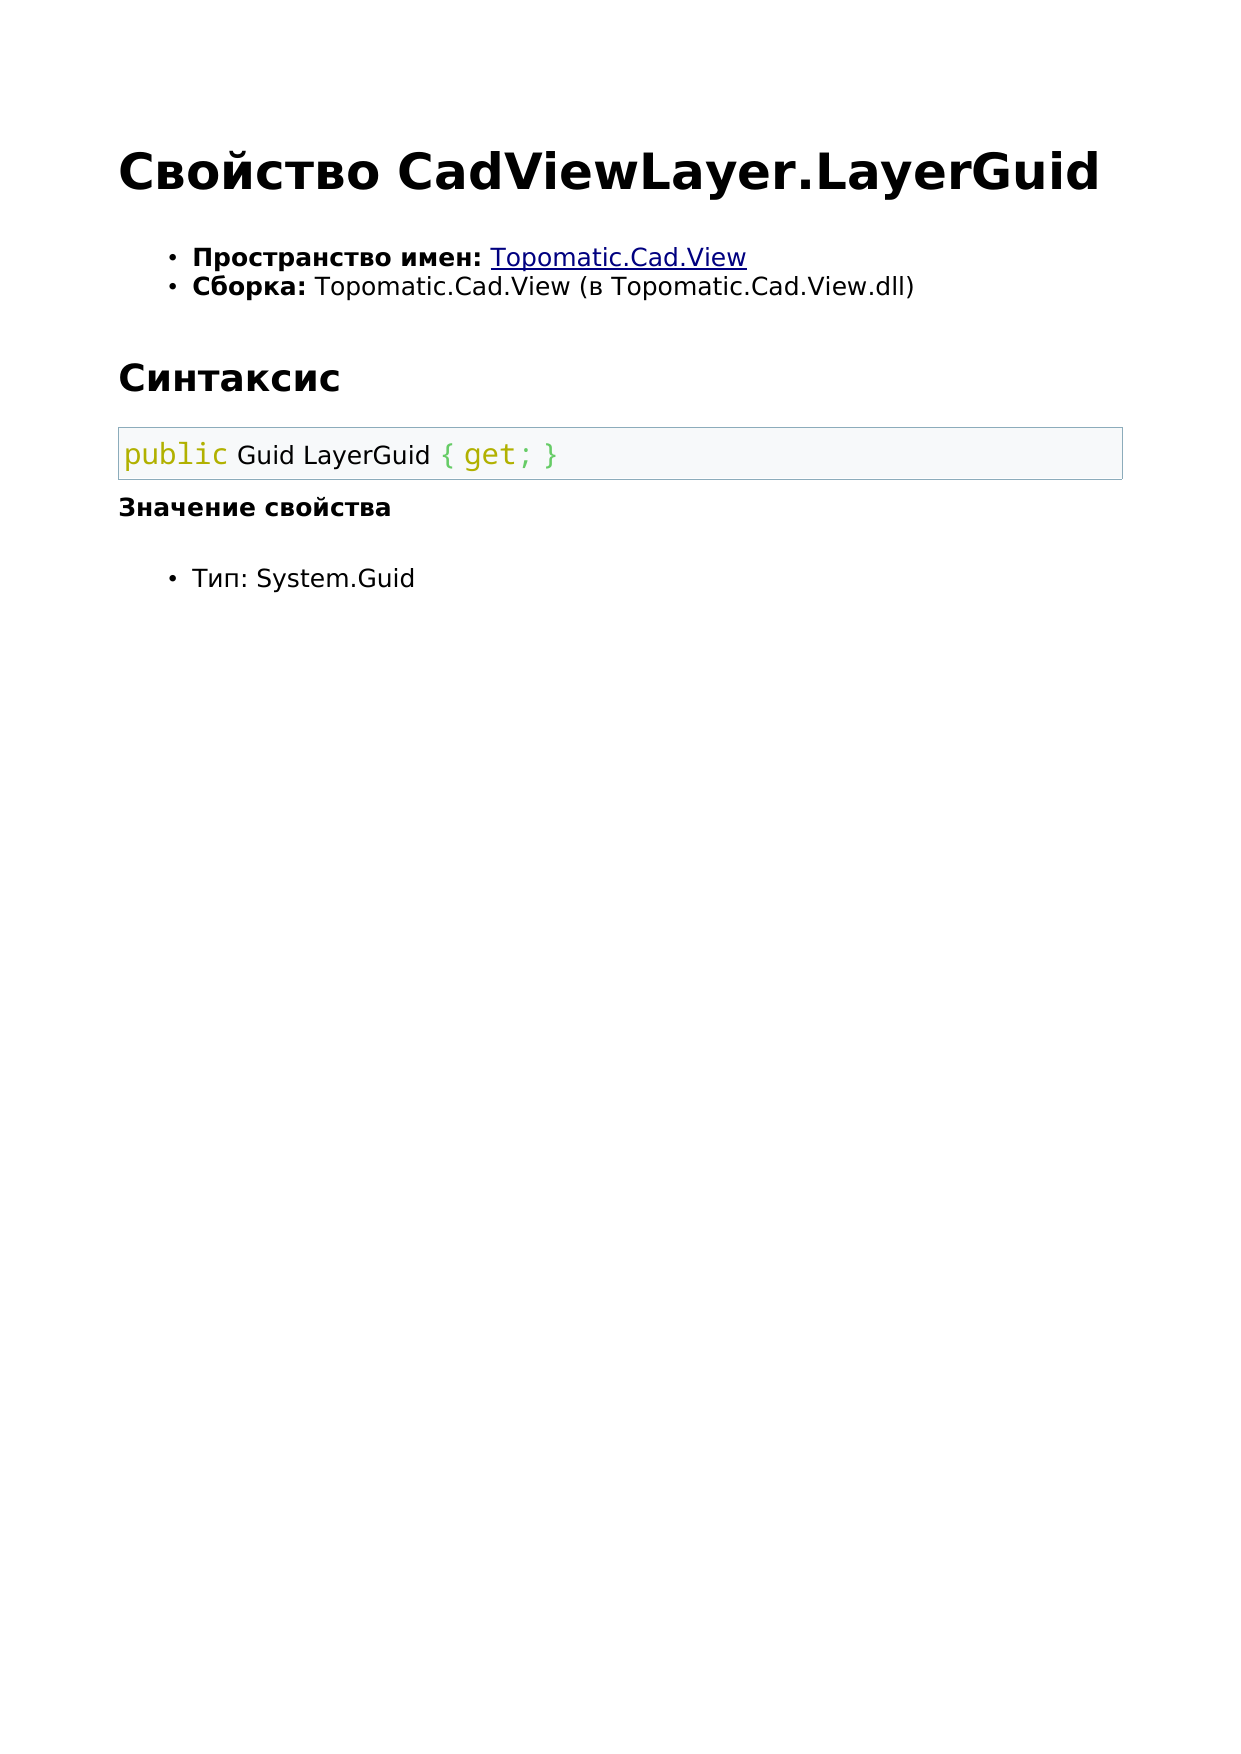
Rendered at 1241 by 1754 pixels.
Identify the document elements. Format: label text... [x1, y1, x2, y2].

list Сборка: Topomatic.Cad.View (в Topomatic.Cad.View.dll) [177, 272, 1122, 302]
subtitle Свойство CadViewLayer.LayerGuid [118, 143, 1122, 201]
list Тип: System.Guid [177, 564, 1122, 594]
text Значение свойства [118, 493, 1122, 523]
list Пространство имен: Topomatic.Cad.View [177, 243, 1122, 272]
table_header public Guid LayerGuid { get; } [119, 428, 1122, 478]
subtitle Синтаксис [118, 356, 1122, 400]
